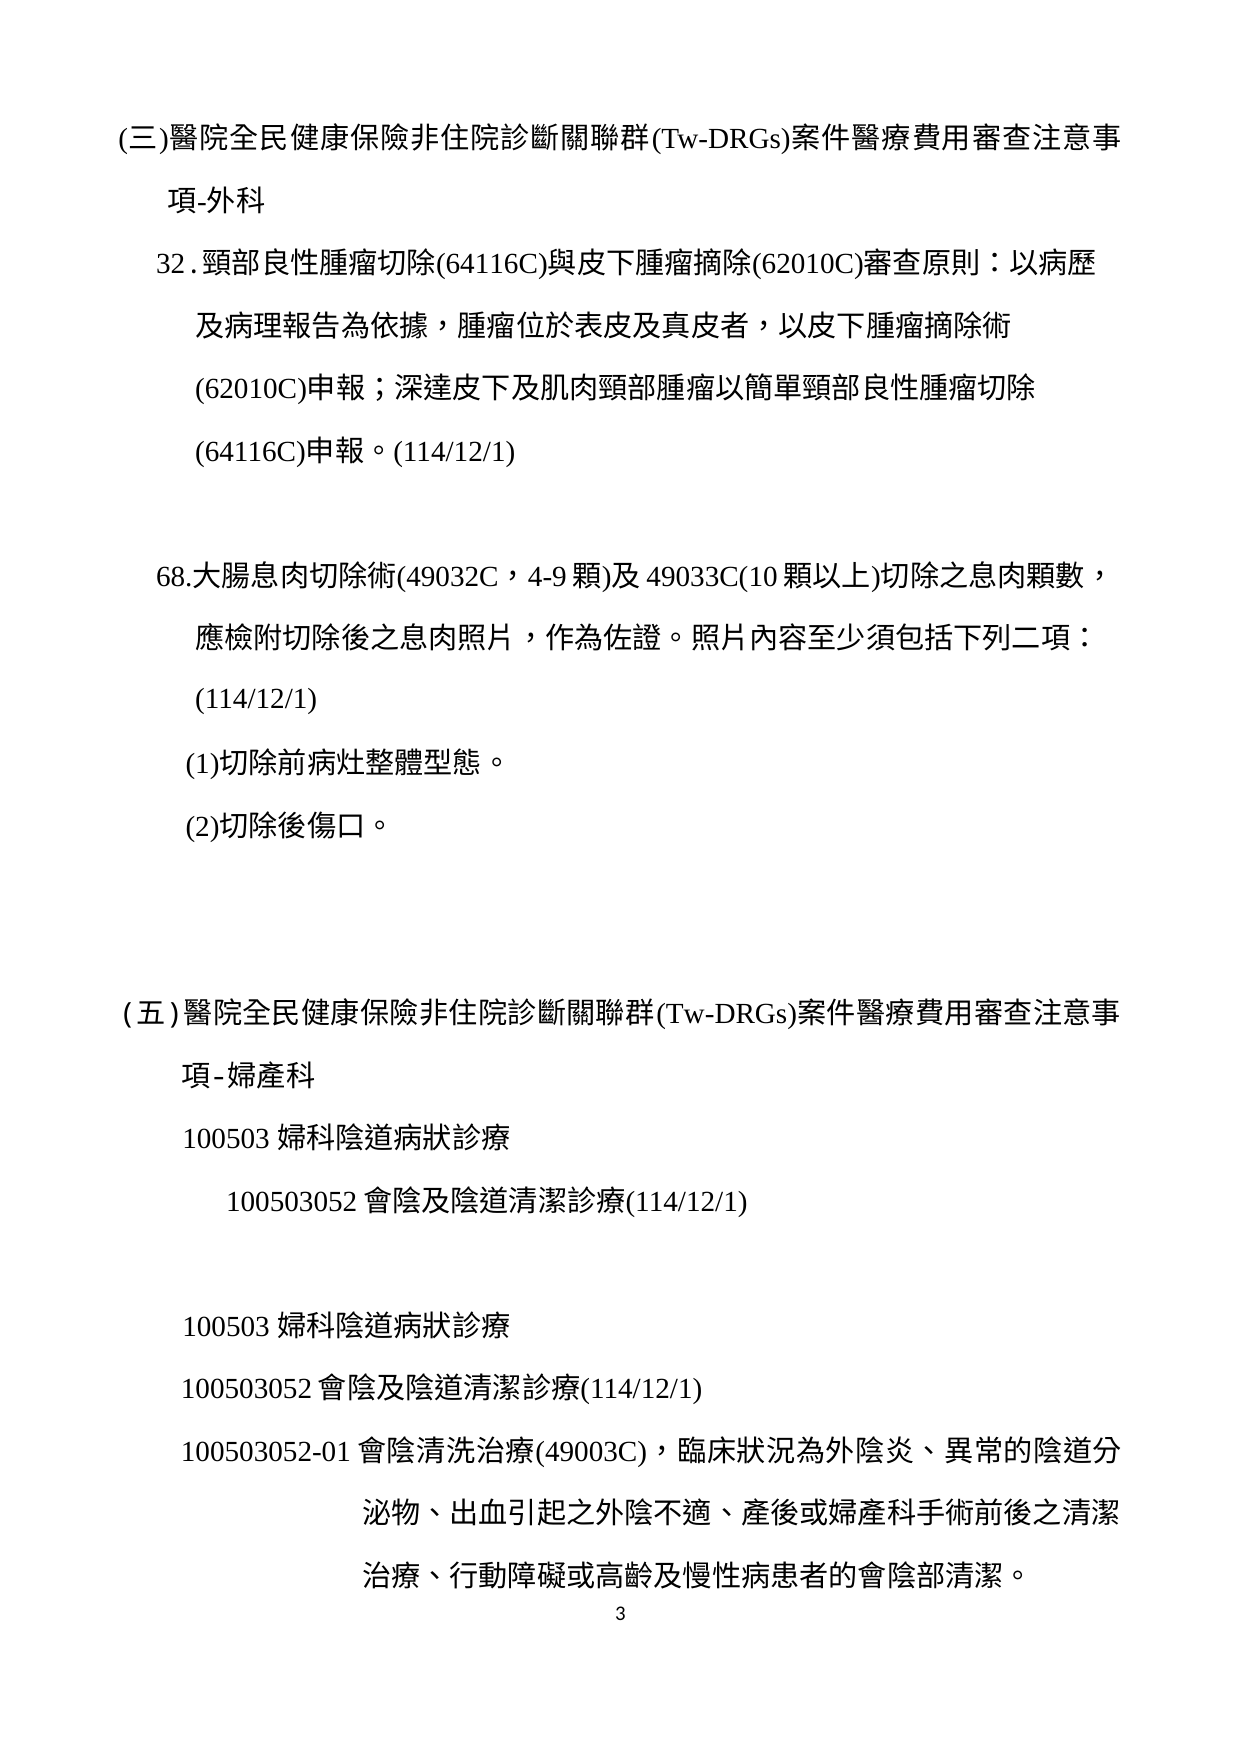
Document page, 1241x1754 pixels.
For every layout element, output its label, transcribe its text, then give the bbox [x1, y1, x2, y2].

text 100503 婦科陰道病狀診療 [182, 1094, 1122, 1157]
text 100503052會陰及陰道清潔診療(114/12/1) [137, 1157, 1122, 1219]
text (三)醫院全民健康保險非住院診斷關聯群(Tw-DRGs)案件醫療費用審查注意事項-外科 [118, 94, 1122, 219]
text (1)切除前病灶整體型態。 [185, 719, 1122, 782]
text (五)醫院全民健康保險非住院診斷關聯群(Tw-DRGs)案件醫療費用審查注意事項-婦產科 [118, 969, 1122, 1094]
text (2)切除後傷口。 [185, 782, 1122, 844]
text 100503 婦科陰道病狀診療 [182, 1282, 1122, 1344]
text 100503052-01會陰清洗治療(49003C)，臨床狀況為外陰炎、異常的陰道分泌物、出血引起之外陰不適、產後或婦產科手術前後之清潔治療、行動障礙或高齡及慢性病患者的會陰部清潔。 [181, 1407, 1122, 1594]
text 32.頸部良性腫瘤切除(64116C)與皮下腫瘤摘除(62010C)審查原則：以病歷及病理報告為依據，腫瘤位於表皮及真皮者，以皮下腫瘤摘除術(62010C)申報；深達皮下及肌肉頸部腫瘤以簡單頸部良性腫瘤切除(64116C)申報。(114/12/1) [156, 219, 1122, 469]
text 68.大腸息肉切除術(49032C，4-9顆)及49033C(10顆以上)切除之息肉顆數，應檢附切除後之息肉照片，作為佐證。照片內容至少須包括下列二項：(114/12/1) [156, 532, 1122, 719]
text 100503052會陰及陰道清潔診療(114/12/1) [137, 1344, 1122, 1407]
